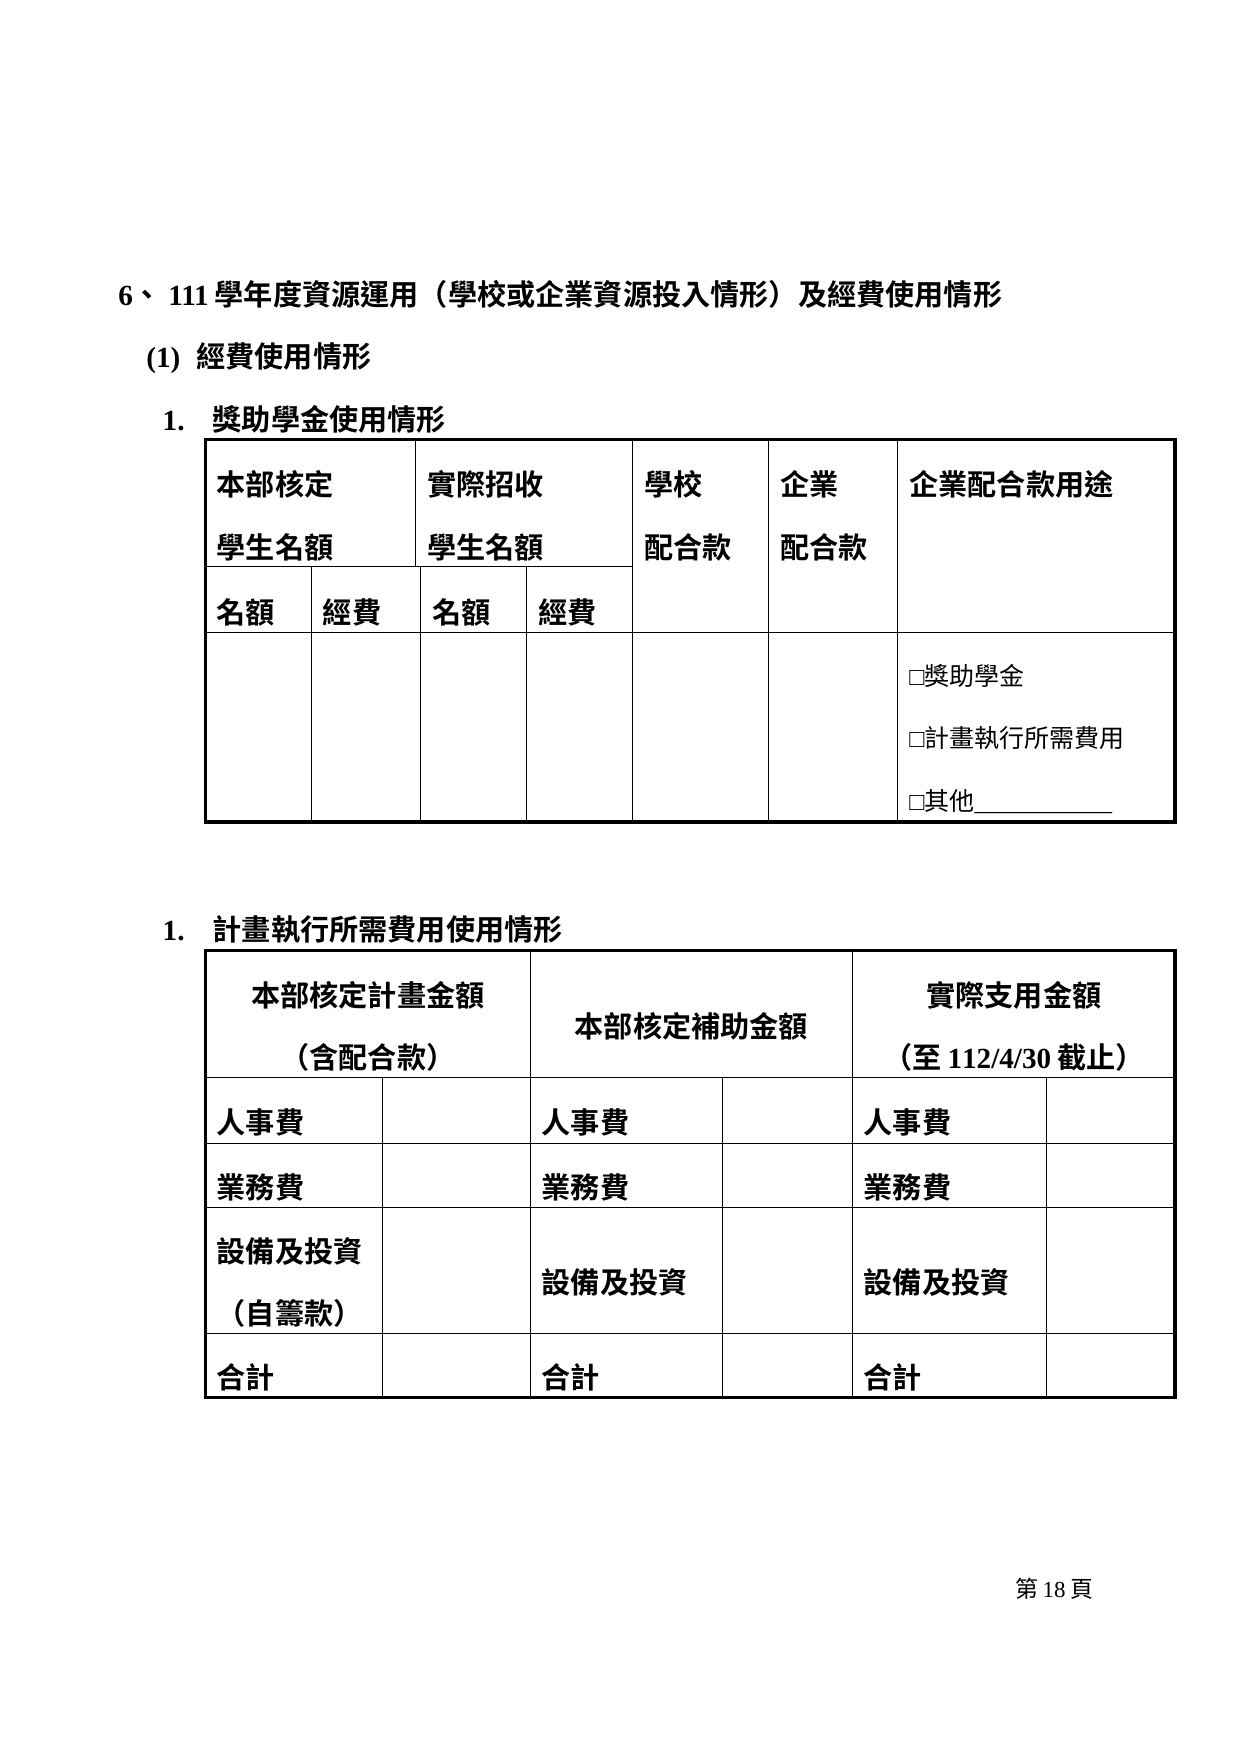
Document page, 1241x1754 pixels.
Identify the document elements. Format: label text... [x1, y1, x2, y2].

table_cell □獎助學金 □計畫執行所需費用 □其他___________ [898, 633, 1173, 820]
table_cell [383, 1208, 530, 1333]
list 計畫執行所需費用使用情形 [162, 886, 1093, 948]
table_cell [723, 1078, 852, 1143]
table_cell 設備及投資 [853, 1208, 1046, 1333]
table_cell 人事費 [207, 1078, 382, 1143]
table_cell [723, 1334, 852, 1396]
table_cell [1047, 1208, 1173, 1333]
table_cell 設備及投資 （自籌款） [207, 1208, 382, 1333]
table_cell 業務費 [531, 1144, 722, 1207]
table_cell 設備及投資 [531, 1208, 722, 1333]
table_cell 名額 [207, 567, 311, 632]
subtitle 經費使用情形 [146, 313, 1093, 376]
table_header 本部核定補助金額 [531, 952, 852, 1077]
table_cell [1047, 1144, 1173, 1207]
table_header 企業配合款用途 [898, 441, 1173, 632]
table_cell 業務費 [207, 1144, 382, 1207]
subtitle 111學年度資源運用（學校或企業資源投入情形）及經費使用情形 [118, 251, 1093, 313]
table_cell [421, 633, 526, 820]
table_cell 合計 [531, 1334, 722, 1396]
table_cell [723, 1144, 852, 1207]
table_header 實際招收 學生名額 [416, 441, 632, 566]
table_cell 人事費 [531, 1078, 722, 1143]
table_header 本部核定計畫金額 （含配合款） [207, 952, 530, 1077]
table_cell 經費 [312, 567, 420, 632]
table_header 學校 配合款 [633, 441, 768, 632]
table_cell 業務費 [853, 1144, 1046, 1207]
table_cell [769, 633, 897, 820]
table_cell 合計 [853, 1334, 1046, 1396]
table_cell [383, 1078, 530, 1143]
table_cell [723, 1208, 852, 1333]
table_cell [633, 633, 768, 820]
table_header 本部核定 學生名額 [207, 441, 415, 566]
table_cell 合計 [207, 1334, 382, 1396]
table_cell 經費 [527, 567, 632, 632]
table_cell [207, 633, 311, 820]
table_header 企業 配合款 [769, 441, 897, 632]
table_cell [383, 1144, 530, 1207]
subtitle 獎助學金使用情形 [162, 376, 1093, 438]
table_cell 人事費 [853, 1078, 1046, 1143]
table_cell 名額 [421, 567, 526, 632]
table_cell [383, 1334, 530, 1396]
table_cell [1047, 1334, 1173, 1396]
table_cell [1047, 1078, 1173, 1143]
table_cell [312, 633, 420, 820]
table_cell [527, 633, 632, 820]
table_header 實際支用金額 （至112/4/30截止） [853, 952, 1173, 1077]
